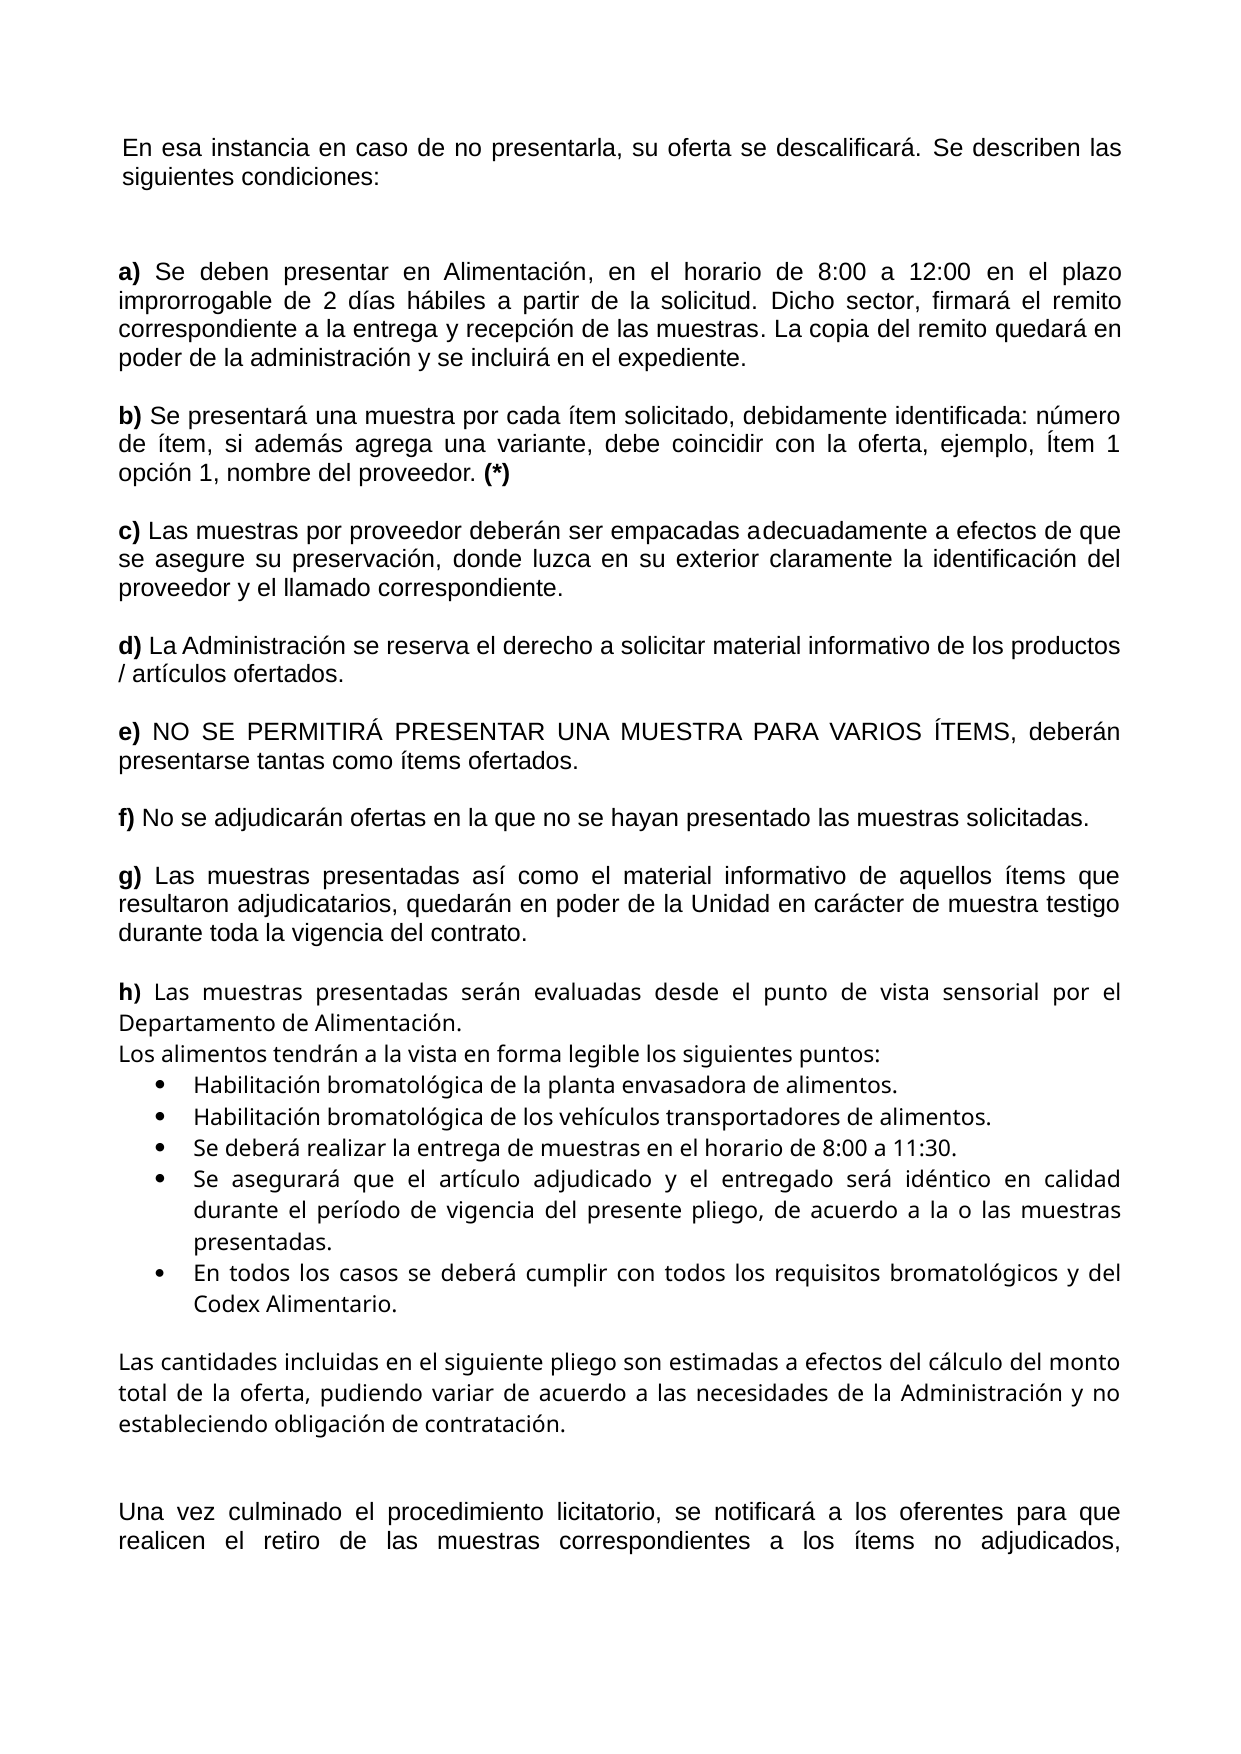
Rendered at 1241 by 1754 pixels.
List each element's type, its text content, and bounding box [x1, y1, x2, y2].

list Se asegurará que el artículo adjudicado y el entregado será idéntico en calidad durante el período de vigencia del presente pliego, de acuerdo a la o las muestras presentadas. [156, 1163, 1122, 1257]
text e) NO SE PERMITIRÁ PRESENTAR UNA MUESTRA PARA VARIOS ÍTEMS, deberán presentarse tantas como ítems ofertados. [118, 717, 1122, 774]
text En esa instancia en caso de no presentarla, su oferta se descalificará. Se describen las siguientes condiciones: [121, 133, 1122, 191]
list Se deberá realizar la entrega de muestras en el horario de 8:00 a 11:30. [156, 1132, 1122, 1163]
list Habilitación bromatológica de la planta envasadora de alimentos. [156, 1069, 1122, 1101]
text Los alimentos tendrán a la vista en forma legible los siguientes puntos: [118, 1038, 1122, 1069]
text d) La Administración se reserva el derecho a solicitar material informativo de los productos / artículos ofertados. [118, 631, 1122, 688]
text Las cantidades incluidas en el siguiente pliego son estimadas a efectos del cálculo del monto total de la oferta, pudiendo variar de acuerdo a las necesidades de la Administración y no estableciendo obligación de contratación. [118, 1346, 1122, 1439]
text a) Se deben presentar en Alimentación, en el horario de 8:00 a 12:00 en el plazo improrrogable de 2 días hábiles a partir de la solicitud. Dicho sector, firmará el remito correspondiente a la entrega y recepción de las muestras. La copia del remito quedará en poder de la administración y se incluirá en el expediente. [118, 257, 1122, 372]
text g) Las muestras presentadas así como el material informativo de aquellos ítems que resultaron adjudicatarios, quedarán en poder de la Unidad en carácter de muestra testigo durante toda la vigencia del contrato. [118, 861, 1122, 947]
text c) Las muestras por proveedor deberán ser empacadas adecuadamente a efectos de que se asegure su preservación, donde luzca en su exterior claramente la identificación del proveedor y el llamado correspondiente. [118, 516, 1122, 602]
list En todos los casos se deberá cumplir con todos los requisitos bromatológicos y del Codex Alimentario. [156, 1257, 1122, 1319]
text h) Las muestras presentadas serán evaluadas desde el punto de vista sensorial por el Departamento de Alimentación. [118, 976, 1122, 1038]
list Habilitación bromatológica de los vehículos transportadores de alimentos. [156, 1101, 1122, 1132]
text Una vez culminado el procedimiento licitatorio, se notificará a los oferentes para que realicen el retiro de las muestras correspondientes a los ítems no adjudicados, [118, 1497, 1122, 1554]
text f) No se adjudicarán ofertas en la que no se hayan presentado las muestras solicitadas. [118, 803, 1122, 832]
text b) Se presentará una muestra por cada ítem solicitado, debidamente identificada: número de ítem, si además agrega una variante, debe coincidir con la oferta, ejemplo, Ítem 1 opción 1, nombre del proveedor. (*) [118, 401, 1122, 487]
